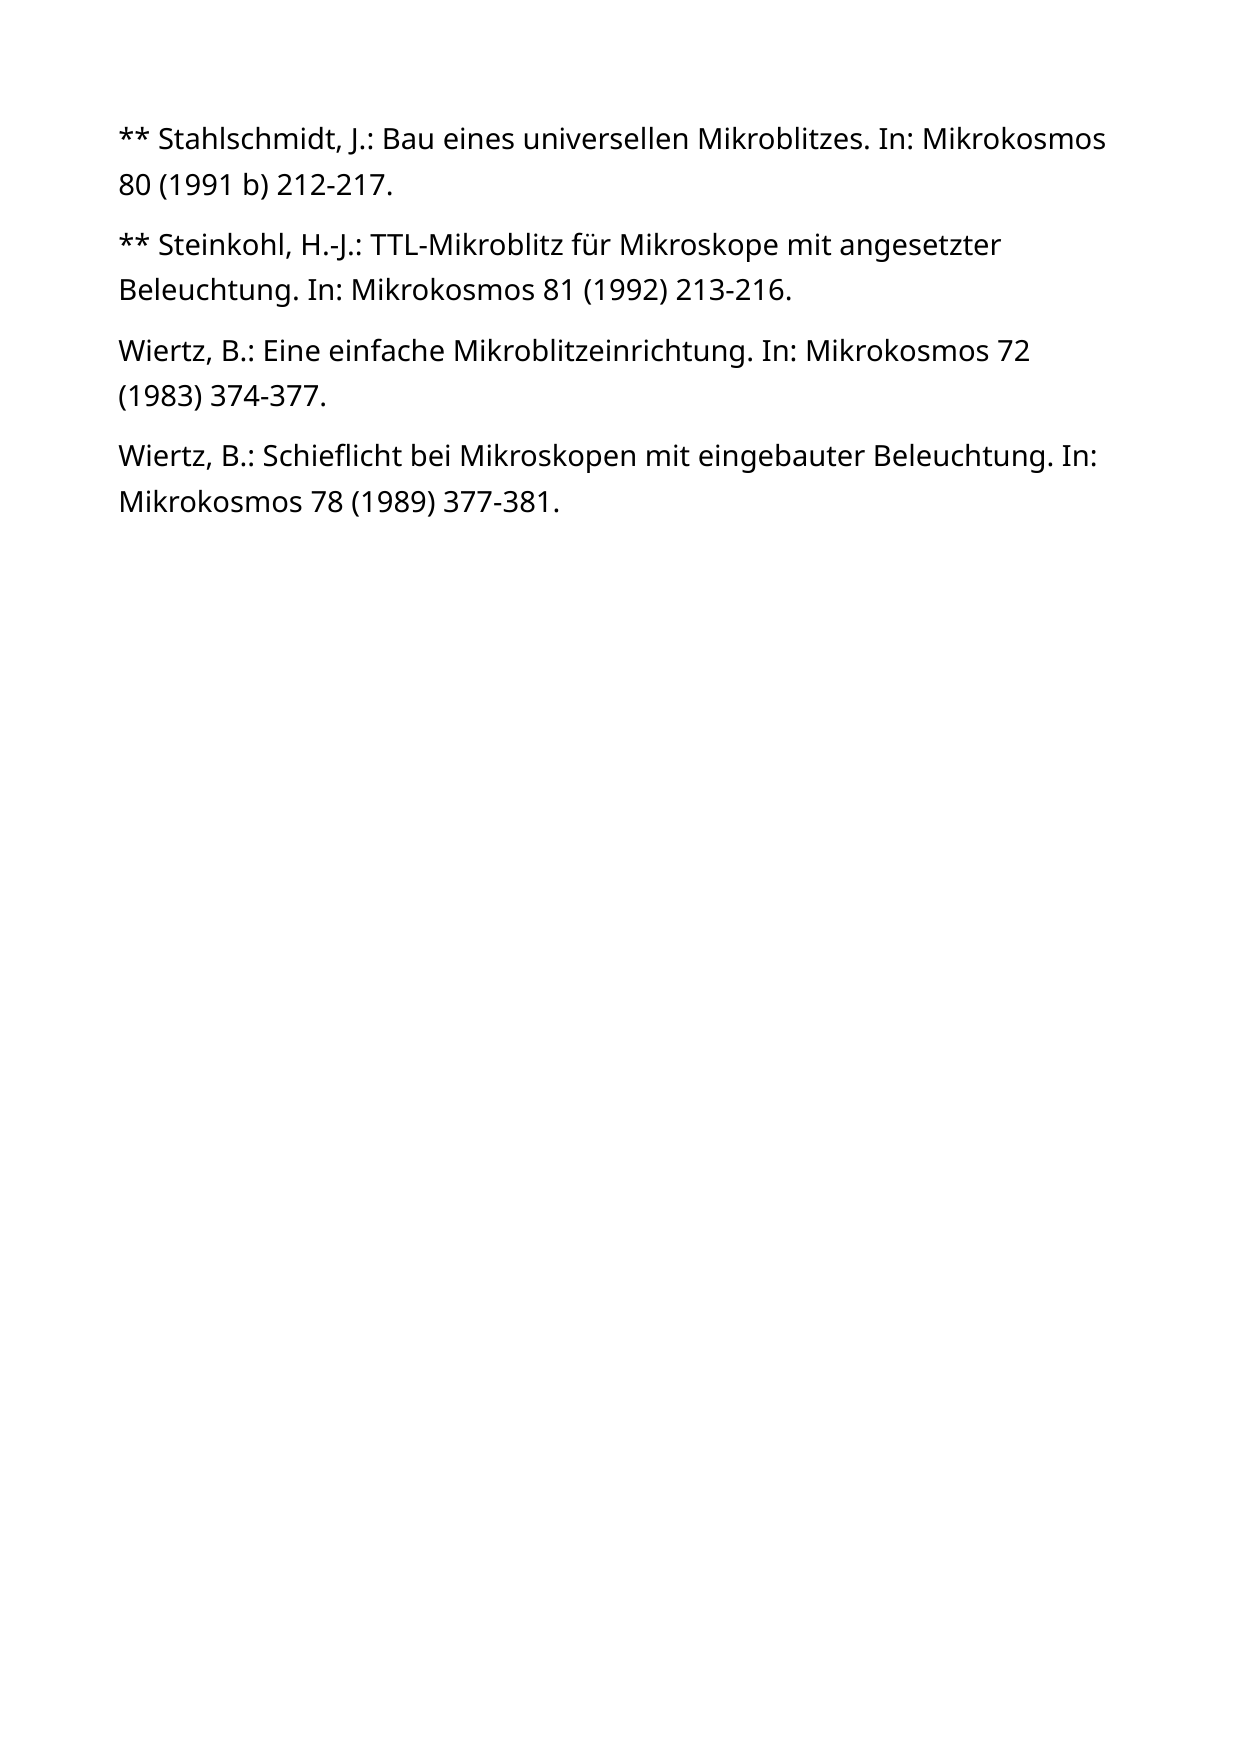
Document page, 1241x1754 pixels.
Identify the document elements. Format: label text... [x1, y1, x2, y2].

text ** Stahlschmidt, J.: Bau eines universellen Mikroblitzes. In: Mikrokosmos 80 (1991 b) 212-217. [118, 118, 1122, 203]
text Wiertz, B.: Schieflicht bei Mikroskopen mit eingebauter Beleuchtung. In: Mikrokosmos 78 (1989) 377-381. [118, 436, 1122, 521]
text ** Steinkohl, H.-J.: TTL-Mikroblitz für Mikroskope mit angesetzter Beleuchtung. In: Mikrokosmos 81 (1992) 213-216. [118, 224, 1122, 309]
text Wiertz, B.: Eine einfache Mikroblitzeinrichtung. In: Mikrokosmos 72 (1983) 374-377. [118, 330, 1122, 415]
